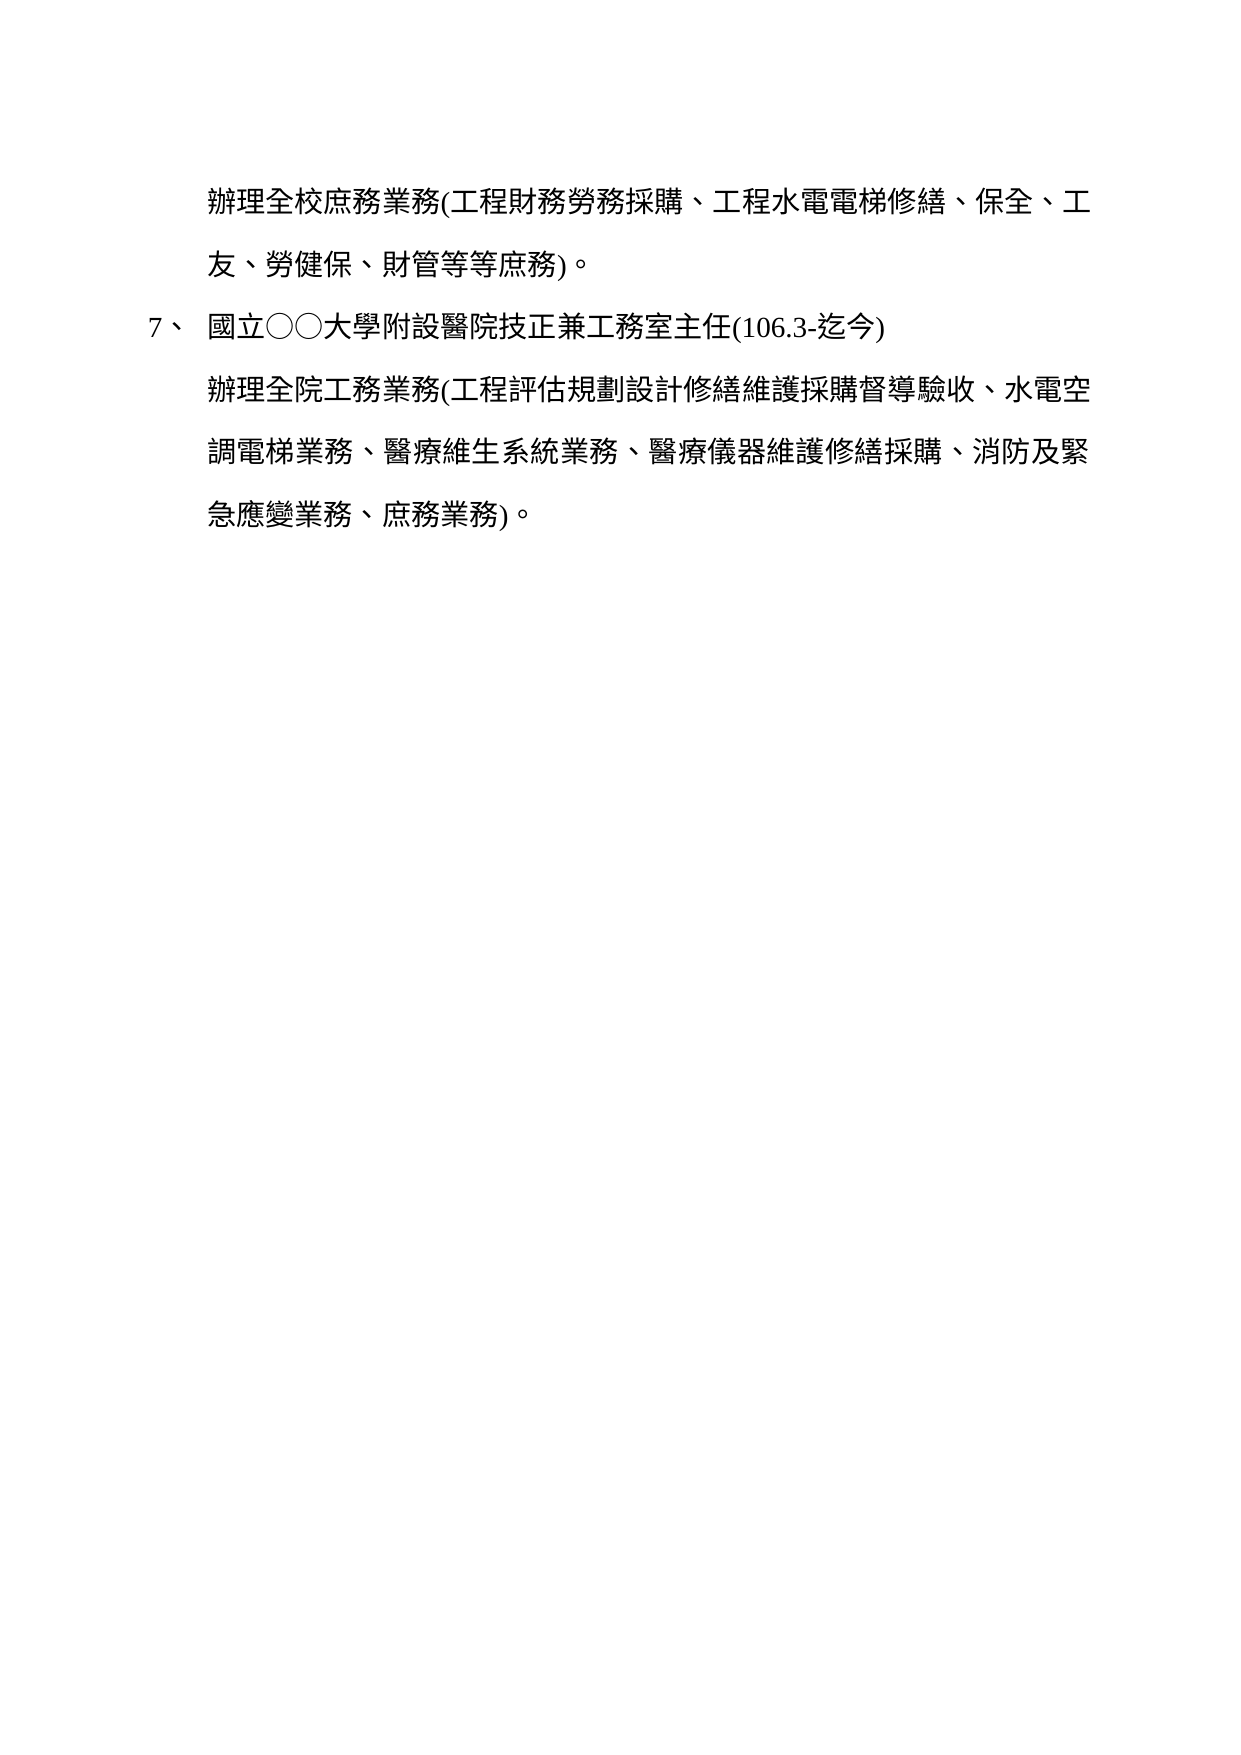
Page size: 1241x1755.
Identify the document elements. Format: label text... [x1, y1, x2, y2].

text 辦理全院工務業務(工程評估規劃設計修繕維護採購督導驗收、水電空調電梯業務、醫療維生系統業務、醫療儀器維護修繕採購、消防及緊急應變業務、庶務業務)。 [207, 346, 1093, 533]
list 國立○○大學附設醫院技正兼工務室主任(106.3-迄今) [148, 283, 1093, 346]
text 辦理全校庶務業務(工程財務勞務採購、工程水電電梯修繕、保全、工友、勞健保、財管等等庶務)。 [207, 158, 1093, 283]
